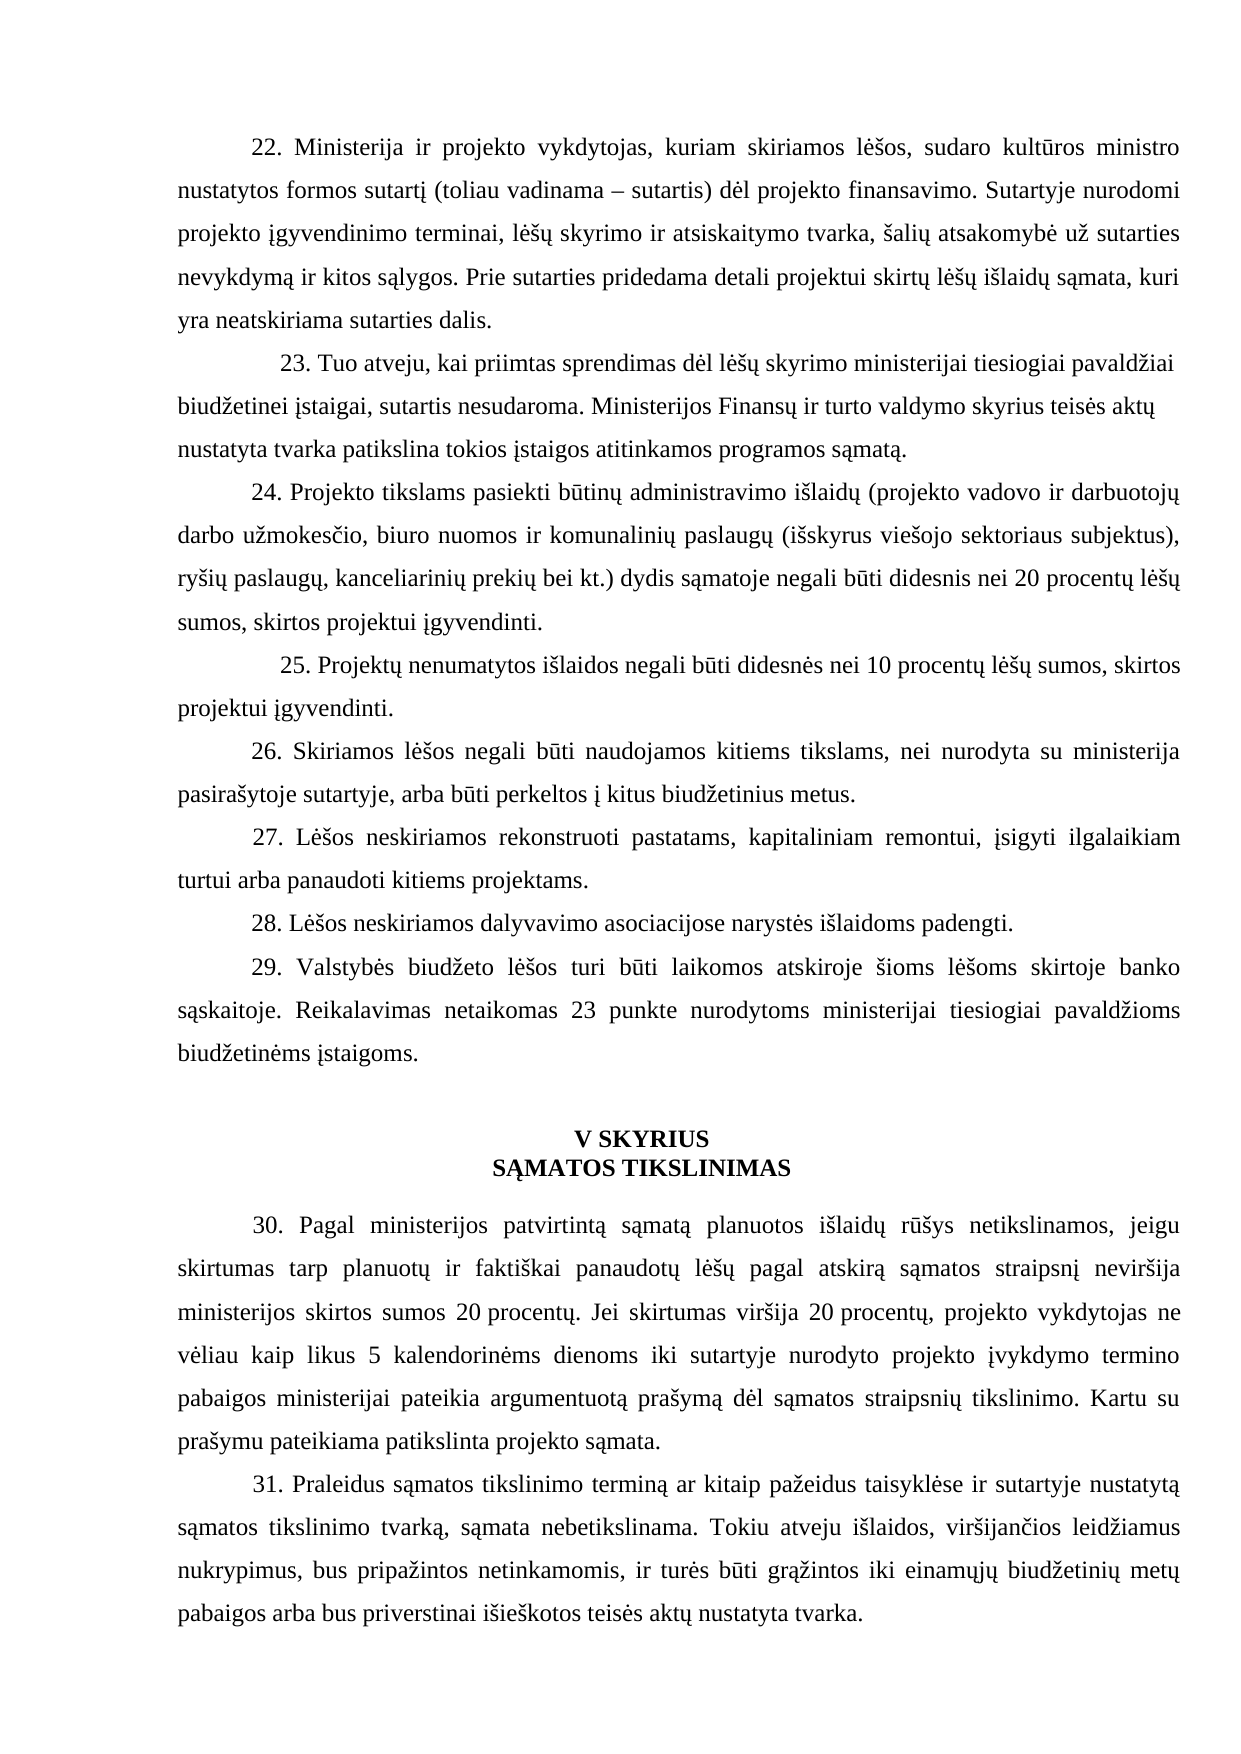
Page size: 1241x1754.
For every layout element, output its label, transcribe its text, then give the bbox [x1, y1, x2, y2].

text 25. Projektų nenumatytos išlaidos negali būti didesnės nei 10 procentų lėšų sumos, skirtos projektui įgyvendinti. [177, 650, 1181, 722]
text 29. Valstybės biudžeto lėšos turi būti laikomos atskiroje šioms lėšoms skirtoje banko sąskaitoje. Reikalavimas netaikomas 23 punkte nurodytoms ministerijai tiesiogiai pavaldžioms biudžetinėms įstaigoms. [177, 952, 1181, 1067]
text 23. Tuo atveju, kai priimtas sprendimas dėl lėšų skyrimo ministerijai tiesiogiai pavaldžiai biudžetinei įstaigai, sutartis nesudaroma. Ministerijos Finansų ir turto valdymo skyrius teisės aktų nustatyta tvarka patikslina tokios įstaigos atitinkamos programos sąmatą. [177, 348, 1181, 463]
text 30. Pagal ministerijos patvirtintą sąmatą planuotos išlaidų rūšys netikslinamos, jeigu skirtumas tarp planuotų ir faktiškai panaudotų lėšų pagal atskirą sąmatos straipsnį neviršija ministerijos skirtos sumos 20 procentų. Jei skirtumas viršija 20 procentų, projekto vykdytojas ne vėliau kaip likus 5 kalendorinėms dienoms iki sutartyje nurodyto projekto įvykdymo termino pabaigos ministerijai pateikia argumentuotą prašymą dėl sąmatos straipsnių tikslinimo. Kartu su prašymu pateikiama patikslinta projekto sąmata. [177, 1210, 1181, 1455]
text V SKYRIUS [102, 1124, 1181, 1153]
text 24. Projekto tikslams pasiekti būtinų administravimo išlaidų (projekto vadovo ir darbuotojų darbo užmokesčio, biuro nuomos ir komunalinių paslaugų (išskyrus viešojo sektoriaus subjektus), ryšių paslaugų, kanceliarinių prekių bei kt.) dydis sąmatoje negali būti didesnis nei 20 procentų lėšų sumos, skirtos projektui įgyvendinti. [177, 477, 1181, 635]
text 26. Skiriamos lėšos negali būti naudojamos kitiems tikslams, nei nurodyta su ministerija pasirašytoje sutartyje, arba būti perkeltos į kitus biudžetinius metus. [177, 736, 1181, 808]
text 31. Praleidus sąmatos tikslinimo terminą ar kitaip pažeidus taisyklėse ir sutartyje nustatytą sąmatos tikslinimo tvarką, sąmata nebetikslinama. Tokiu atveju išlaidos, viršijančios leidžiamus nukrypimus, bus pripažintos netinkamomis, ir turės būti grąžintos iki einamųjų biudžetinių metų pabaigos arba bus priverstinai išieškotos teisės aktų nustatyta tvarka. [177, 1469, 1181, 1627]
text SĄMATOS TIKSLINIMAS [102, 1153, 1181, 1182]
text 28. Lėšos neskiriamos dalyvavimo asociacijose narystės išlaidoms padengti. [177, 908, 1181, 937]
text 27. Lėšos neskiriamos rekonstruoti pastatams, kapitaliniam remontui, įsigyti ilgalaikiam turtui arba panaudoti kitiems projektams. [177, 822, 1181, 894]
text 22. Ministerija ir projekto vykdytojas, kuriam skiriamos lėšos, sudaro kultūros ministro nustatytos formos sutartį (toliau vadinama – sutartis) dėl projekto finansavimo. Sutartyje nurodomi projekto įgyvendinimo terminai, lėšų skyrimo ir atsiskaitymo tvarka, šalių atsakomybė už sutarties nevykdymą ir kitos sąlygos. Prie sutarties pridedama detali projektui skirtų lėšų išlaidų sąmata, kuri yra neatskiriama sutarties dalis. [177, 132, 1181, 333]
